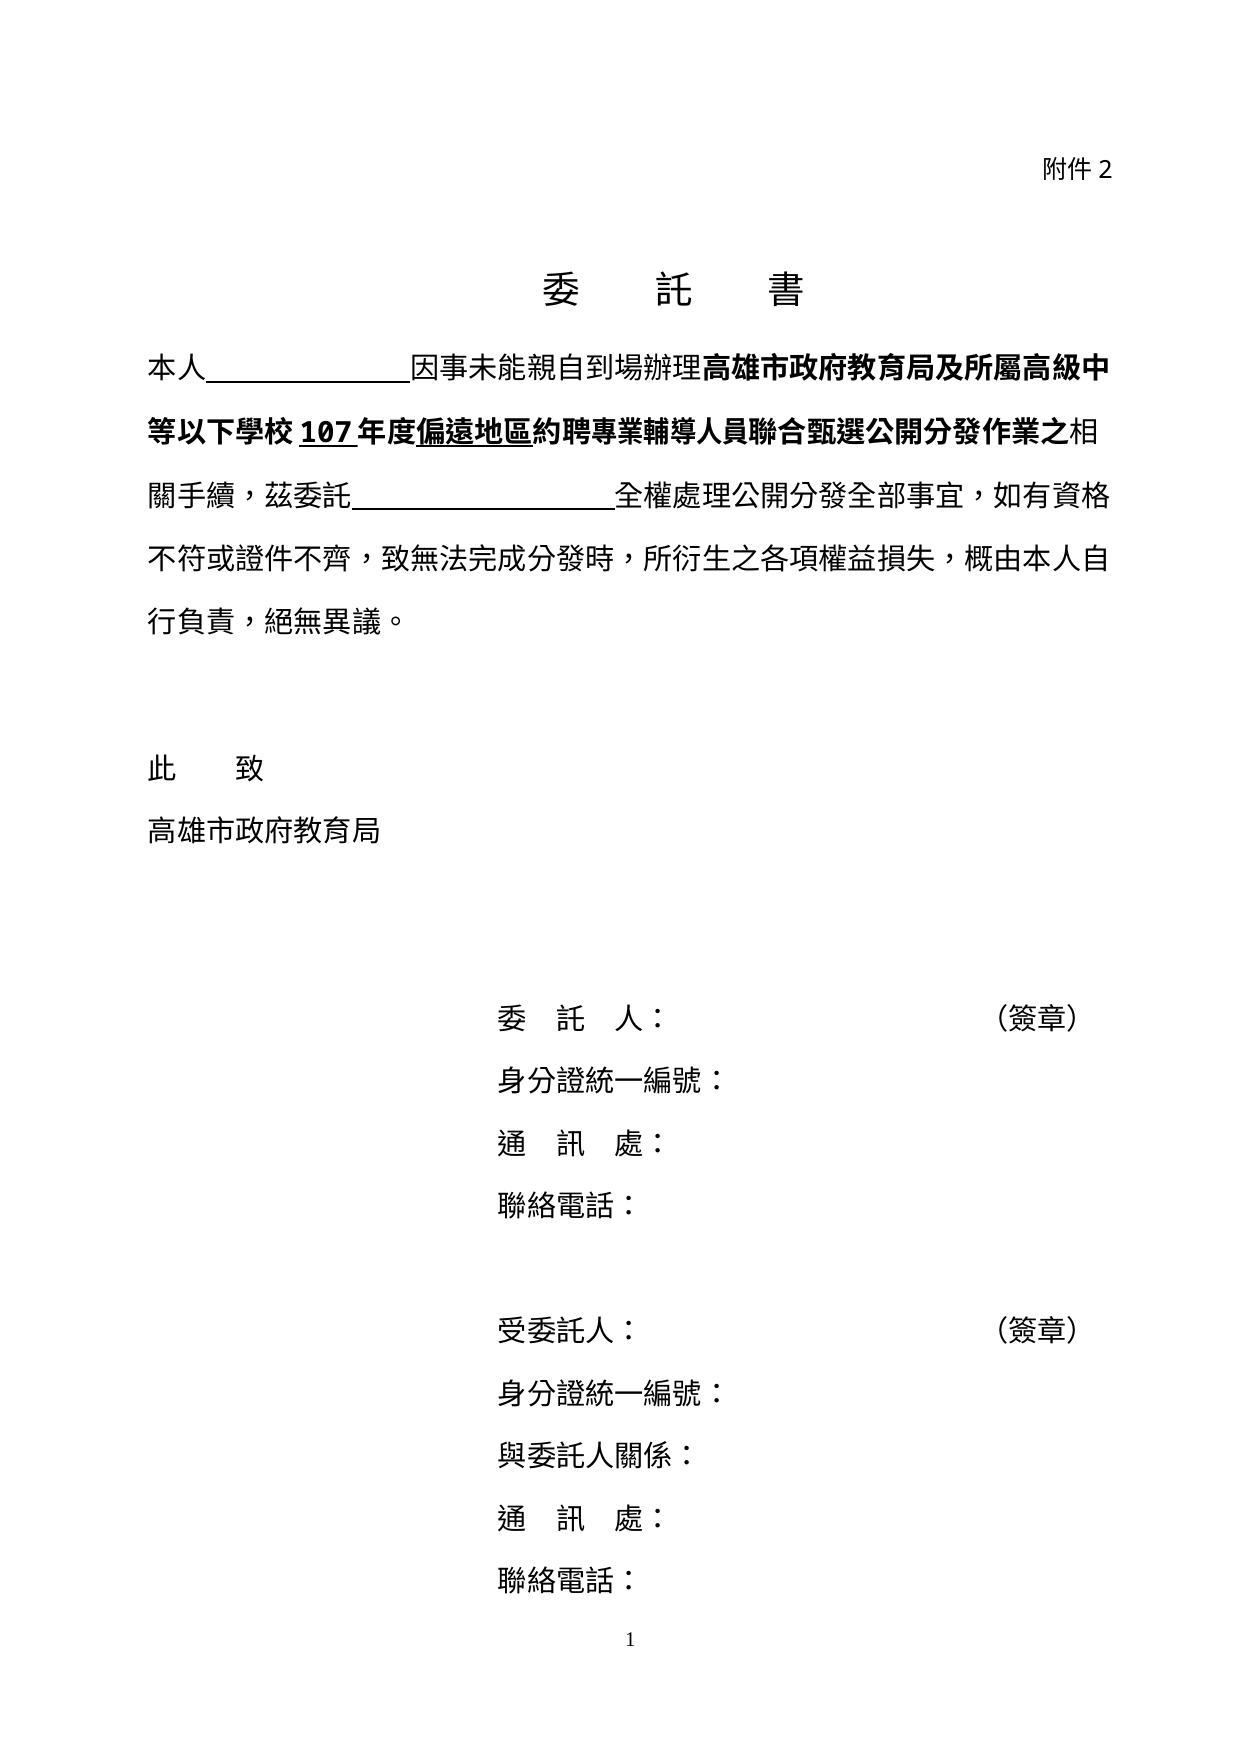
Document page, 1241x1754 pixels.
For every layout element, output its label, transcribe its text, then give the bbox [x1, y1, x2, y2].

text 通 訊 處： [148, 1100, 1112, 1162]
text 受委託人： （簽章） [148, 1287, 1112, 1350]
text 委 託 人： （簽章） [148, 975, 1112, 1037]
text 本人 因事未能親自到場辦理高雄市政府教育局及所屬高級中等以下學校107年度偏遠地區約聘專業輔導人員聯合甄選公開分發作業之相關手續，茲委託 全權處理公開分發全部事宜，如有資格不符或證件不齊，致無法完成分發時，所衍生之各項權益損失，概由本人自行負責，絕無異議。 [148, 345, 1112, 641]
text 此 致 [148, 725, 1112, 787]
text 聯絡電話： [148, 1162, 1112, 1225]
text 身分證統一編號： [148, 1037, 1112, 1100]
text 與委託人關係： [148, 1412, 1112, 1475]
text 附件2 [148, 126, 1112, 189]
text 高雄市政府教育局 [148, 787, 1112, 850]
text 身分證統一編號： [148, 1350, 1112, 1412]
text 聯絡電話： [148, 1537, 1112, 1600]
text 委 託 書 [148, 245, 1112, 308]
text 通 訊 處： [148, 1475, 1112, 1537]
